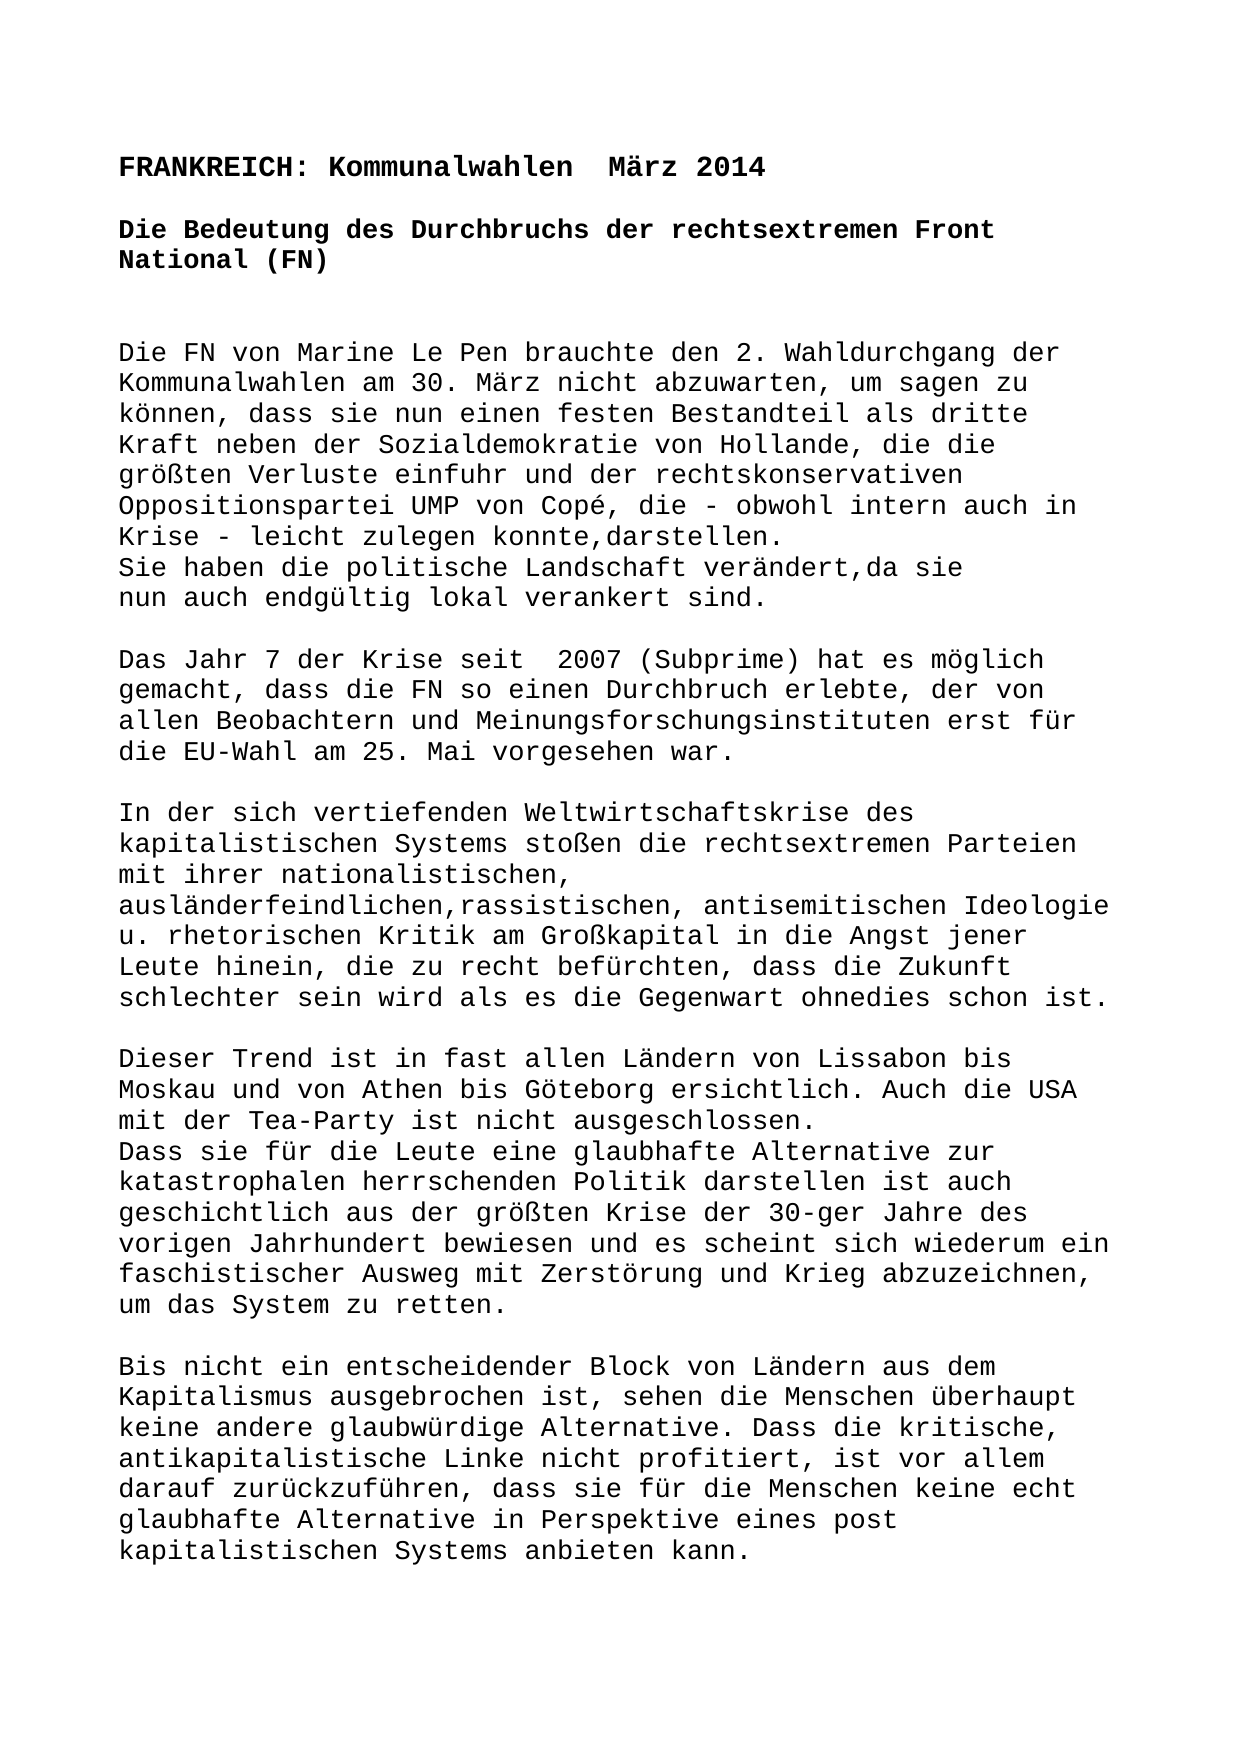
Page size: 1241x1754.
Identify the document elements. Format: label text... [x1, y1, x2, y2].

text Die FN von Marine Le Pen brauchte den 2. Wahldurchgang der [118, 338, 1122, 369]
text Bis nicht ein entscheidender Block von Ländern aus dem Kapitalismus ausgebrochen ist, sehen die Menschen überhaupt keine andere glaubwürdige Alternative. Dass die kritische, antikapitalistische Linke nicht profitiert, ist vor allem darauf zurückzuführen, dass sie für die Menschen keine echt glaubhafte Alternative in Perspektive eines post kapitalistischen Systems anbieten kann. [118, 1352, 1122, 1567]
text FRANKREICH: Kommunalwahlen März 2014 [118, 152, 1122, 185]
text Die Bedeutung des Durchbruchs der rechtsextremen Front National (FN) [118, 215, 1122, 277]
text Dass sie für die Leute eine glaubhafte Alternative zur katastrophalen herrschenden Politik darstellen ist auch geschichtlich aus der größten Krise der 30-ger Jahre des vorigen Jahrhundert bewiesen und es scheint sich wiederum ein faschistischer Ausweg mit Zerstörung und Krieg abzuzeichnen, um das System zu retten. [118, 1137, 1122, 1322]
text In der sich vertiefenden Weltwirtschaftskrise des kapitalistischen Systems stoßen die rechtsextremen Parteien mit ihrer nationalistischen, ausländerfeindlichen,rassistischen, antisemitischen Ideologie u. rhetorischen Kritik am Großkapital in die Angst jener Leute hinein, die zu recht befürchten, dass die Zukunft schlechter sein wird als es die Gegenwart ohnedies schon ist. [118, 799, 1122, 1014]
text Das Jahr 7 der Krise seit 2007 (Subprime) hat es möglich gemacht, dass die FN so einen Durchbruch erlebte, der von allen Beobachtern und Meinungsforschungsinstituten erst für die EU-Wahl am 25. Mai vorgesehen war. [118, 646, 1122, 768]
text Kommunalwahlen am 30. März nicht abzuwarten, um sagen zu können, dass sie nun einen festen Bestandteil als dritte Kraft neben der Sozialdemokratie von Hollande, die die größten Verluste einfuhr und der rechtskonservativen Oppositionspartei UMP von Copé, die - obwohl intern auch in Krise - leicht zulegen konnte,darstellen. [118, 369, 1122, 553]
text Sie haben die politische Landschaft verändert,da sie [118, 553, 1122, 584]
text nun auch endgültig lokal verankert sind. [118, 584, 1122, 615]
text Dieser Trend ist in fast allen Ländern von Lissabon bis Moskau und von Athen bis Göteborg ersichtlich. Auch die USA mit der Tea-Party ist nicht ausgeschlossen. [118, 1045, 1122, 1137]
